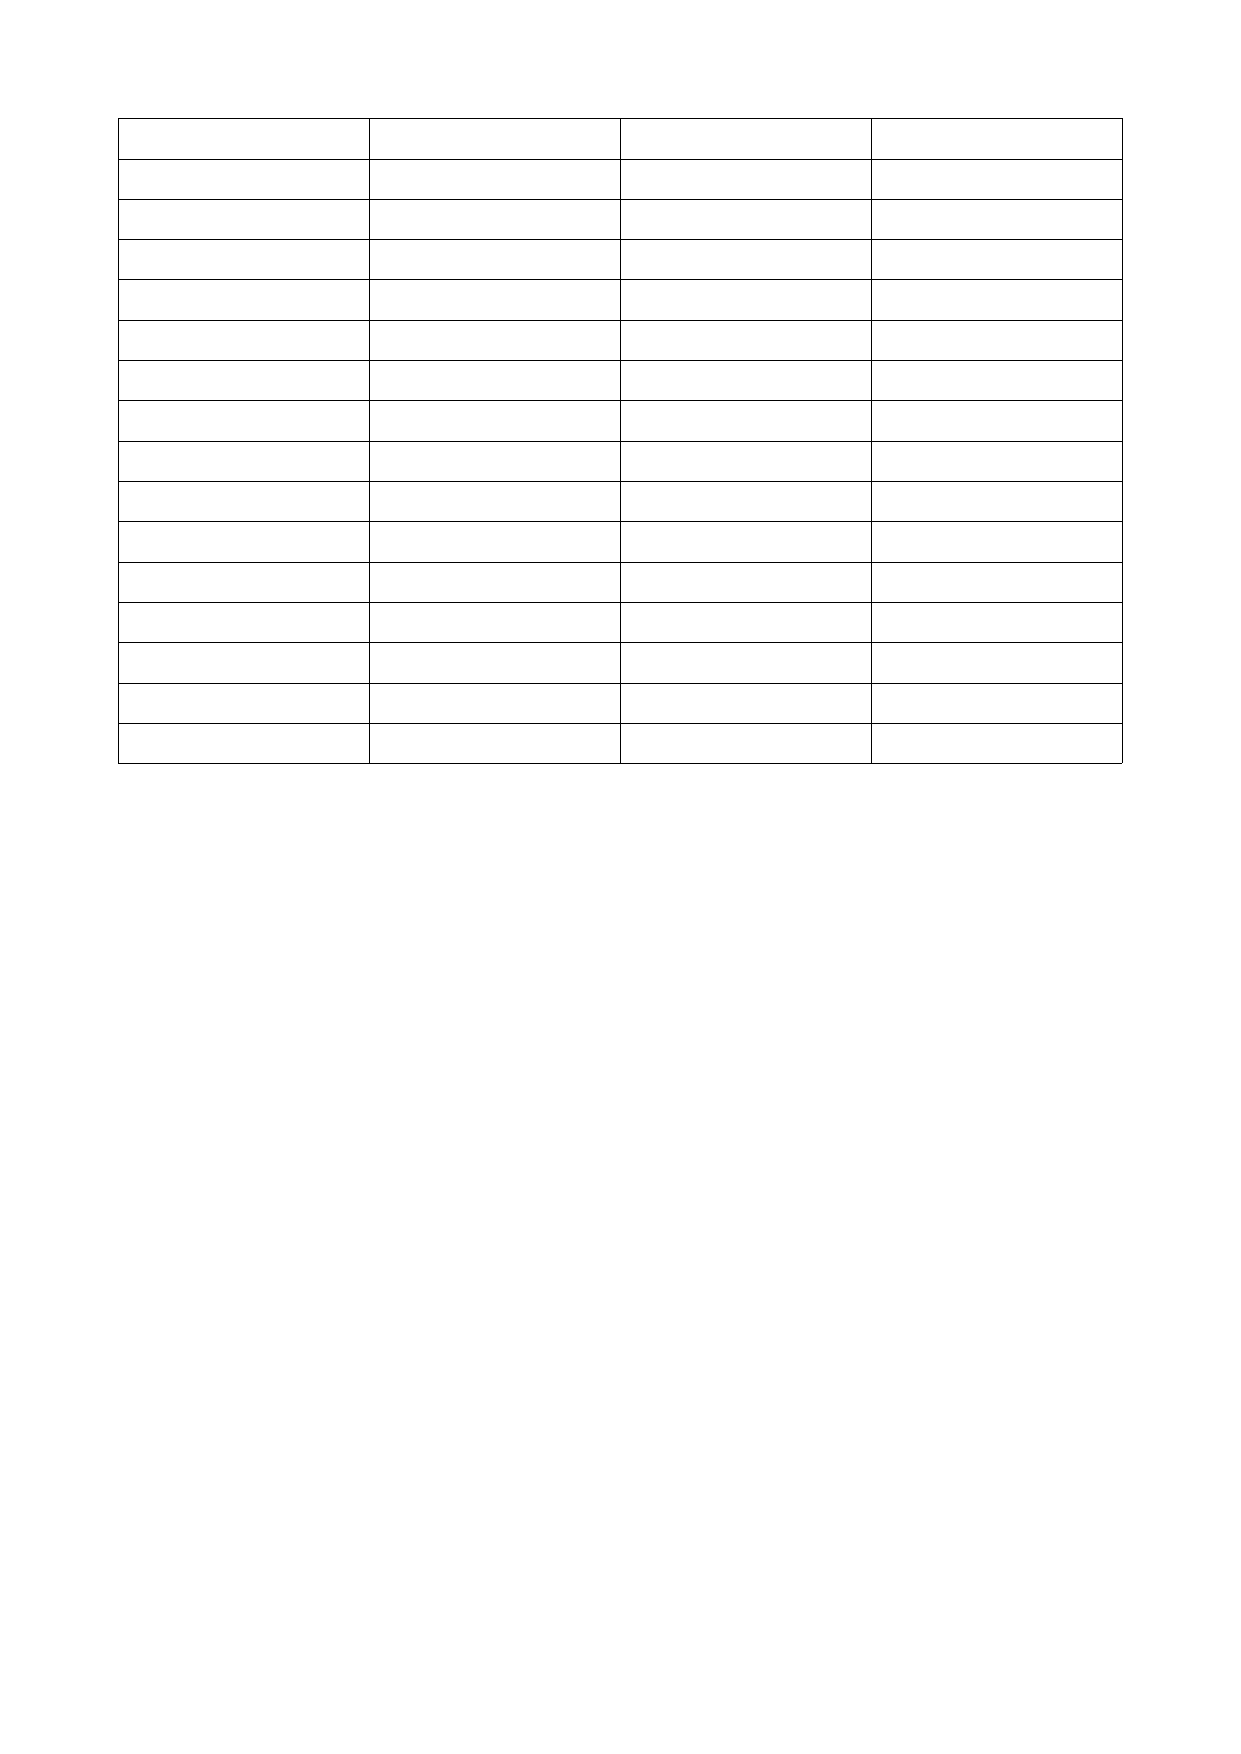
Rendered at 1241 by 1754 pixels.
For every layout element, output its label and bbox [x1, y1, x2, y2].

table_cell [872, 240, 1122, 279]
table_cell [119, 200, 369, 239]
table_cell [872, 160, 1122, 199]
table_cell [370, 321, 620, 360]
table_cell [621, 482, 871, 521]
table_cell [370, 684, 620, 723]
table_cell [370, 240, 620, 279]
table_cell [872, 603, 1122, 642]
table_cell [872, 643, 1122, 682]
table_cell [370, 442, 620, 481]
table_cell [119, 603, 369, 642]
table_cell [621, 684, 871, 723]
table_cell [872, 522, 1122, 562]
table_cell [119, 361, 369, 400]
table_cell [621, 200, 871, 239]
table_cell [621, 160, 871, 199]
table_cell [621, 563, 871, 602]
table_cell [119, 401, 369, 441]
table_cell [119, 321, 369, 360]
table_cell [872, 401, 1122, 441]
table_cell [872, 442, 1122, 481]
table_cell [621, 522, 871, 562]
table_cell [119, 522, 369, 562]
table_cell [370, 643, 620, 682]
table_cell [370, 361, 620, 400]
table_cell [621, 119, 871, 158]
table_cell [119, 724, 369, 763]
table_cell [370, 119, 620, 158]
table_cell [872, 482, 1122, 521]
table_cell [119, 684, 369, 723]
table_cell [621, 280, 871, 320]
table_cell [621, 240, 871, 279]
table_cell [621, 321, 871, 360]
table_cell [370, 482, 620, 521]
table_cell [621, 442, 871, 481]
table_cell [872, 119, 1122, 158]
table_cell [119, 160, 369, 199]
table_cell [370, 280, 620, 320]
table_cell [872, 200, 1122, 239]
table_cell [872, 724, 1122, 763]
table_cell [370, 603, 620, 642]
table_cell [119, 643, 369, 682]
table_cell [119, 442, 369, 481]
table_cell [872, 684, 1122, 723]
table_cell [872, 280, 1122, 320]
table_cell [872, 321, 1122, 360]
table_cell [621, 724, 871, 763]
table_cell [119, 482, 369, 521]
table_cell [621, 361, 871, 400]
table_cell [119, 240, 369, 279]
table_cell [370, 160, 620, 199]
table_cell [370, 200, 620, 239]
table_cell [370, 563, 620, 602]
table_cell [119, 280, 369, 320]
table_cell [119, 563, 369, 602]
table_cell [621, 401, 871, 441]
table_cell [119, 119, 369, 158]
table_cell [872, 563, 1122, 602]
table_cell [370, 724, 620, 763]
table_cell [370, 401, 620, 441]
table_cell [621, 643, 871, 682]
table_cell [621, 603, 871, 642]
table_cell [370, 522, 620, 562]
table_cell [872, 361, 1122, 400]
